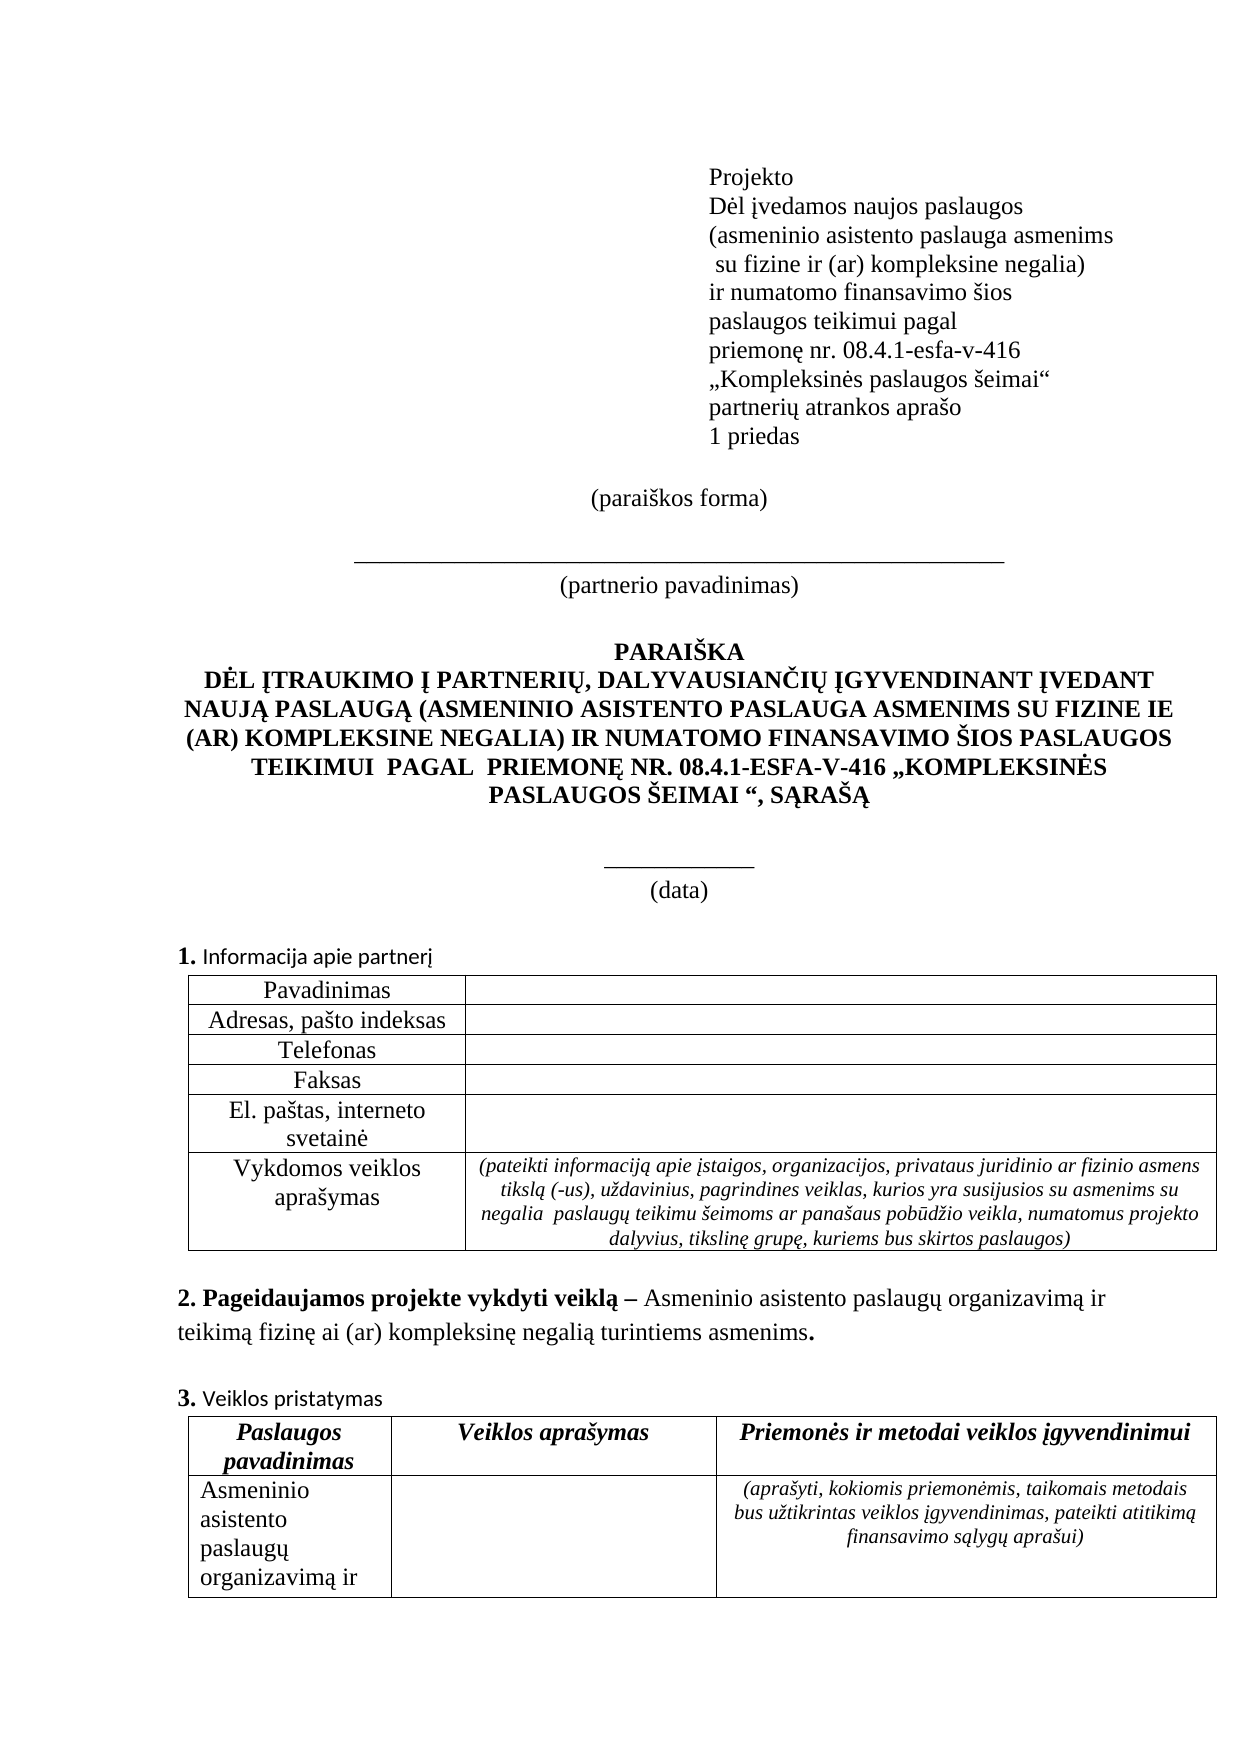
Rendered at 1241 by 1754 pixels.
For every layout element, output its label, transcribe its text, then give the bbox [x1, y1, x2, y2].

table_cell Adresas, pašto indeksas [189, 1005, 465, 1034]
table_header Priemonės ir metodai veiklos įgyvendinimui [717, 1417, 1216, 1474]
text priemonę nr. 08.4.1-esfa-v-416 [709, 335, 1181, 364]
table_cell [466, 1065, 1216, 1094]
table_cell (aprašyti, kokiomis priemonėmis, taikomais metodais bus užtikrintas veiklos įgyvendinimas, pateikti atitikimą finansavimo sąlygų aprašui) [717, 1476, 1216, 1597]
table_cell [466, 1005, 1216, 1034]
table_cell (pateikti informaciją apie įstaigos, organizacijos, privataus juridinio ar fizinio asmens tikslą (-us), uždavinius, pagrindines veiklas, kurios yra susijusios su asmenims su negalia paslaugų teikimu šeimoms ar panašaus pobūdžio veikla, numatomus projekto dalyvius, tikslinę grupę, kuriems bus skirtos paslaugos) [466, 1153, 1216, 1249]
table_cell El. paštas, interneto svetainė [189, 1095, 465, 1152]
text paslaugos teikimui pagal [709, 306, 1181, 335]
table_cell Vykdomos veiklos aprašymas [189, 1153, 465, 1249]
text ir numatomo finansavimo šios [709, 277, 1181, 306]
text (paraiškos forma) [177, 483, 1181, 512]
table_cell Telefonas [189, 1035, 465, 1064]
table_cell [466, 1095, 1216, 1152]
text „Kompleksinės paslaugos šeimai“ [709, 364, 1181, 392]
text (data) [177, 875, 1181, 904]
text ____________ [177, 842, 1181, 871]
text Projekto [709, 162, 1181, 191]
text (asmeninio asistento paslauga asmenims [709, 220, 1181, 249]
table_cell [466, 1035, 1216, 1064]
text 1. Informacija apie partnerį [177, 941, 1181, 970]
text Dėl įvedamos naujos paslaugos [709, 191, 1181, 220]
table_header Veiklos aprašymas [392, 1417, 716, 1474]
text DĖL ĮTRAUKIMO Į PARTNERIŲ, DALYVAUSIANČIŲ ĮGYVENDINANT ĮVEDANT NAUJĄ PASLAUGĄ (ASMENINIO ASISTENTO PASLAUGA ASMENIMS SU FIZINE IE (AR) KOMPLEKSINE NEGALIA) IR NUMATOMO FINANSAVIMO ŠIOS PASLAUGOS TEIKIMUI PAGAL PRIEMONĘ NR. 08.4.1-ESFA-V-416 „KOMPLEKSINĖS PASLAUGOS ŠEIMAI “, SĄRAŠĄ [177, 665, 1181, 809]
table_cell Faksas [189, 1065, 465, 1094]
text su fizine ir (ar) kompleksine negalia) [709, 249, 1181, 277]
text 3. Veiklos pristatymas [177, 1383, 1181, 1412]
table_cell [392, 1476, 716, 1597]
text 2. Pageidaujamos projekte vykdyti veiklą – Asmeninio asistento paslaugų organizavimą ir teikimą fizinę ai (ar) kompleksinę negalią turintiems asmenims. [177, 1283, 1181, 1345]
table_cell Asmeninio asistento paslaugų organizavimą ir [189, 1476, 391, 1597]
table_header [466, 976, 1216, 1004]
text partnerių atrankos aprašo [709, 392, 1181, 421]
text PARAIŠKA [177, 637, 1181, 665]
text 1 priedas [709, 421, 1181, 450]
table_header Pavadinimas [189, 976, 465, 1004]
text ____________________________________________________ [177, 537, 1181, 566]
table_header Paslaugos pavadinimas [189, 1417, 391, 1474]
text (partnerio pavadinimas) [177, 571, 1181, 599]
